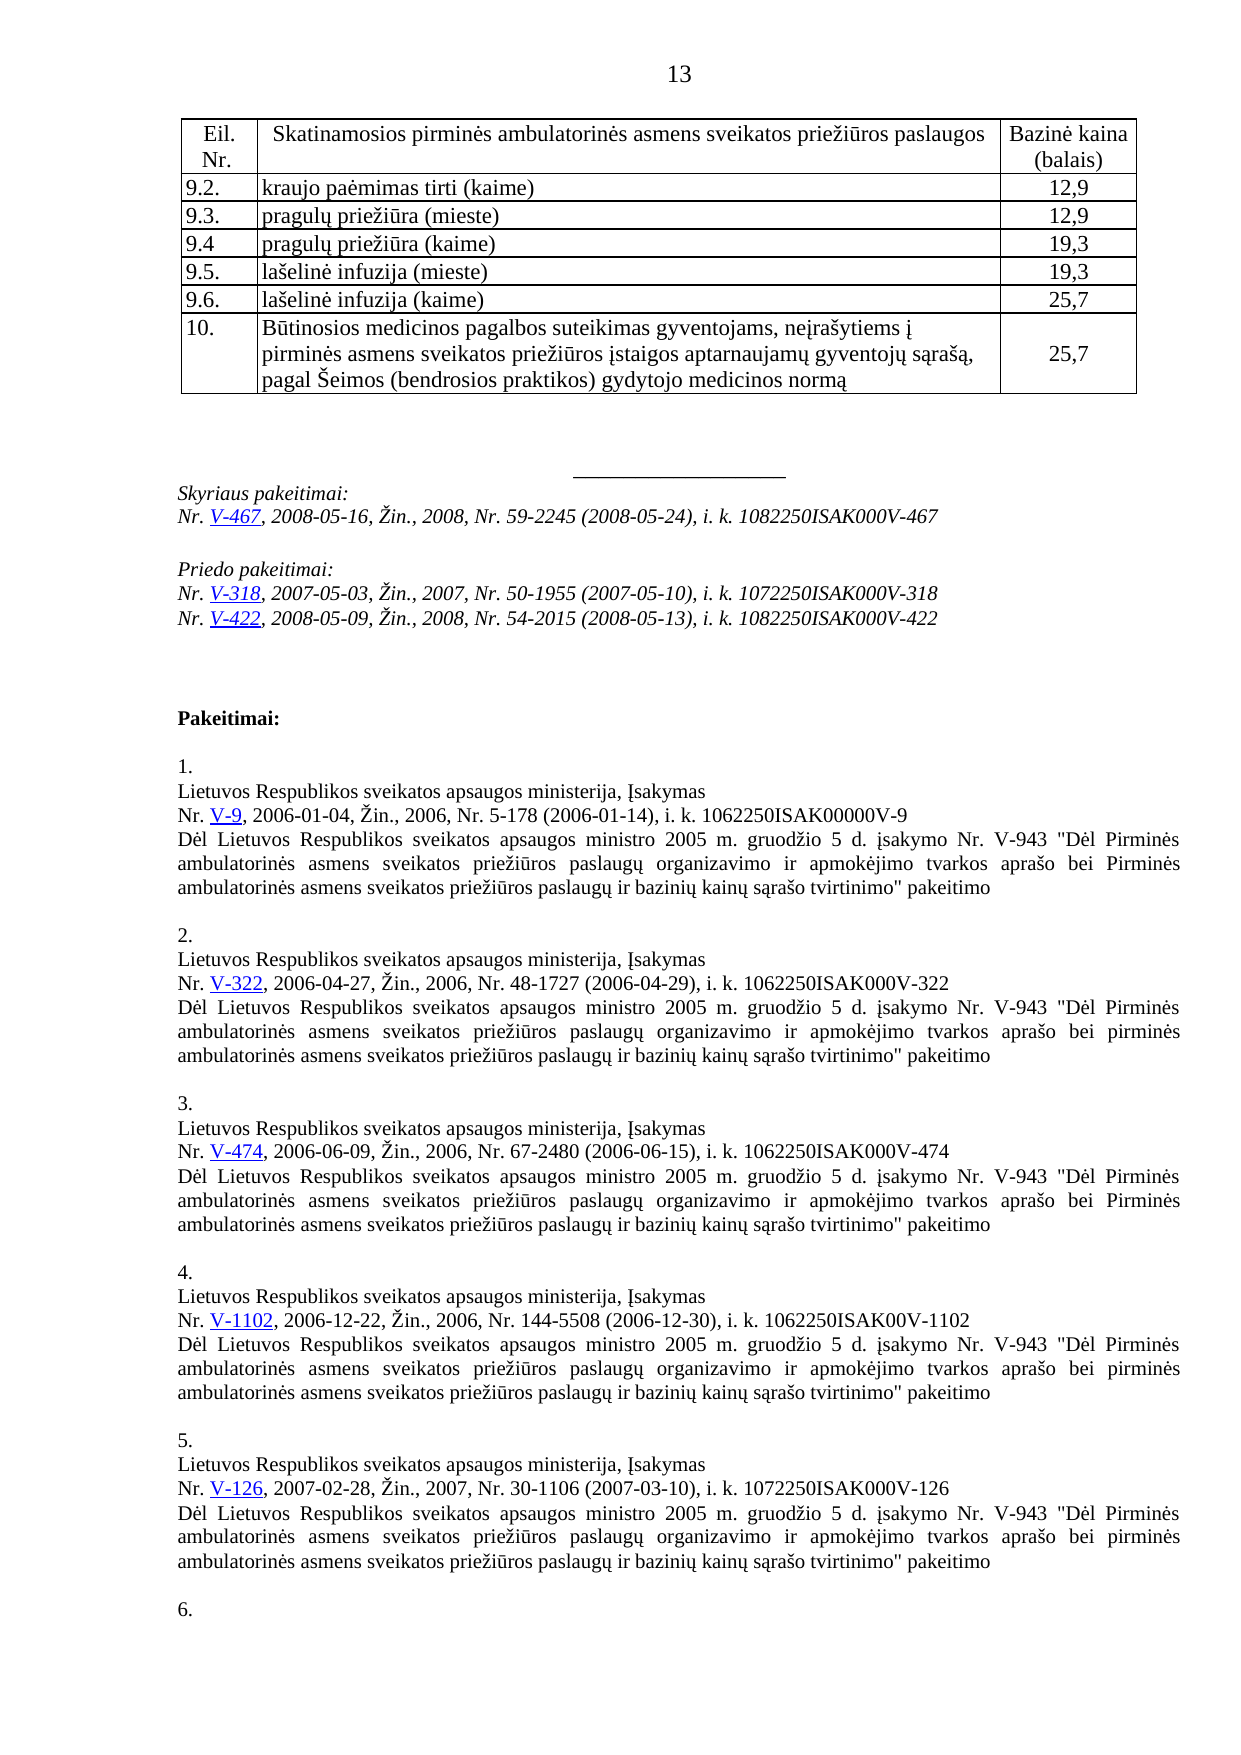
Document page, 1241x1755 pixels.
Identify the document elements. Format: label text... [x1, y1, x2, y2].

text Dėl Lietuvos Respublikos sveikatos apsaugos ministro 2005 m. gruodžio 5 d. įsakymo Nr. V-943 "Dėl Pirminės ambulatorinės asmens sveikatos priežiūros paslaugų organizavimo ir apmokėjimo tvarkos aprašo bei pirminės ambulatorinės asmens sveikatos priežiūros paslaugų ir bazinių kainų sąrašo tvirtinimo" pakeitimo [177, 1500, 1181, 1573]
table_cell kraujo paėmimas tirti (kaime) [258, 174, 1000, 200]
table_cell lašelinė infuzija (kaime) [258, 286, 1000, 312]
table_cell Būtinosios medicinos pagalbos suteikimas gyventojams, neįrašytiems į pirminės asmens sveikatos priežiūros įstaigos aptarnaujamų gyventojų sąrašą, pagal Šeimos (bendrosios praktikos) gydytojo medicinos normą [258, 314, 1000, 393]
table_header Eil. Nr. [182, 120, 257, 172]
table_cell 19,3 [1001, 230, 1136, 256]
text Nr. V-422, 2008-05-09, Žin., 2008, Nr. 54-2015 (2008-05-13), i. k. 1082250ISAK000V-422 [177, 605, 1181, 629]
table_cell 10. [182, 314, 257, 393]
table_cell pragulų priežiūra (mieste) [258, 202, 1000, 228]
text Dėl Lietuvos Respublikos sveikatos apsaugos ministro 2005 m. gruodžio 5 d. įsakymo Nr. V-943 "Dėl Pirminės ambulatorinės asmens sveikatos priežiūros paslaugų organizavimo ir apmokėjimo tvarkos aprašo bei pirminės ambulatorinės asmens sveikatos priežiūros paslaugų ir bazinių kainų sąrašo tvirtinimo" pakeitimo [177, 995, 1181, 1067]
text 5. [177, 1428, 1181, 1452]
text Nr. V-322, 2006-04-27, Žin., 2006, Nr. 48-1727 (2006-04-29), i. k. 1062250ISAK000V-322 [177, 971, 1181, 995]
text Nr. V-126, 2007-02-28, Žin., 2007, Nr. 30-1106 (2007-03-10), i. k. 1072250ISAK000V-126 [177, 1476, 1181, 1500]
table_cell pragulų priežiūra (kaime) [258, 230, 1000, 256]
text Lietuvos Respublikos sveikatos apsaugos ministerija, Įsakymas [177, 1284, 1181, 1308]
table_cell 9.6. [182, 286, 257, 312]
table_cell 12,9 [1001, 174, 1136, 200]
text Lietuvos Respublikos sveikatos apsaugos ministerija, Įsakymas [177, 778, 1181, 803]
text 1. [177, 754, 1181, 778]
table_cell 9.4 [182, 230, 257, 256]
text _________________ [177, 452, 1181, 480]
text Priedo pakeitimai: [177, 557, 1181, 581]
text Lietuvos Respublikos sveikatos apsaugos ministerija, Įsakymas [177, 1115, 1181, 1139]
text 6. [177, 1597, 1181, 1621]
text Skyriaus pakeitimai: [177, 480, 1181, 504]
text Dėl Lietuvos Respublikos sveikatos apsaugos ministro 2005 m. gruodžio 5 d. įsakymo Nr. V-943 "Dėl Pirminės ambulatorinės asmens sveikatos priežiūros paslaugų organizavimo ir apmokėjimo tvarkos aprašo bei Pirminės ambulatorinės asmens sveikatos priežiūros paslaugų ir bazinių kainų sąrašo tvirtinimo" pakeitimo [177, 1163, 1181, 1236]
table_cell 9.3. [182, 202, 257, 228]
text Lietuvos Respublikos sveikatos apsaugos ministerija, Įsakymas [177, 1452, 1181, 1476]
table_cell 9.2. [182, 174, 257, 200]
table_header Bazinė kaina (balais) [1001, 120, 1136, 172]
text 3. [177, 1091, 1181, 1115]
text 4. [177, 1260, 1181, 1284]
text 2. [177, 923, 1181, 947]
table_cell 25,7 [1001, 286, 1136, 312]
text Dėl Lietuvos Respublikos sveikatos apsaugos ministro 2005 m. gruodžio 5 d. įsakymo Nr. V-943 "Dėl Pirminės ambulatorinės asmens sveikatos priežiūros paslaugų organizavimo ir apmokėjimo tvarkos aprašo bei Pirminės ambulatorinės asmens sveikatos priežiūros paslaugų ir bazinių kainų sąrašo tvirtinimo" pakeitimo [177, 827, 1181, 899]
text Nr. V-474, 2006-06-09, Žin., 2006, Nr. 67-2480 (2006-06-15), i. k. 1062250ISAK000V-474 [177, 1139, 1181, 1163]
text Nr. V-467, 2008-05-16, Žin., 2008, Nr. 59-2245 (2008-05-24), i. k. 1082250ISAK000V-467 [177, 504, 1181, 528]
text Nr. V-318, 2007-05-03, Žin., 2007, Nr. 50-1955 (2007-05-10), i. k. 1072250ISAK000V-318 [177, 581, 1181, 605]
text Nr. V-9, 2006-01-04, Žin., 2006, Nr. 5-178 (2006-01-14), i. k. 1062250ISAK00000V-9 [177, 803, 1181, 827]
table_cell 12,9 [1001, 202, 1136, 228]
table_cell 25,7 [1001, 314, 1136, 393]
table_cell 19,3 [1001, 258, 1136, 284]
text Dėl Lietuvos Respublikos sveikatos apsaugos ministro 2005 m. gruodžio 5 d. įsakymo Nr. V-943 "Dėl Pirminės ambulatorinės asmens sveikatos priežiūros paslaugų organizavimo ir apmokėjimo tvarkos aprašo bei pirminės ambulatorinės asmens sveikatos priežiūros paslaugų ir bazinių kainų sąrašo tvirtinimo" pakeitimo [177, 1332, 1181, 1404]
text Lietuvos Respublikos sveikatos apsaugos ministerija, Įsakymas [177, 947, 1181, 971]
table_header Skatinamosios pirminės ambulatorinės asmens sveikatos priežiūros paslaugos [258, 120, 1000, 172]
text Pakeitimai: [177, 706, 1181, 730]
table_cell 9.5. [182, 258, 257, 284]
text Nr. V-1102, 2006-12-22, Žin., 2006, Nr. 144-5508 (2006-12-30), i. k. 1062250ISAK00V-1102 [177, 1308, 1181, 1332]
table_cell lašelinė infuzija (mieste) [258, 258, 1000, 284]
